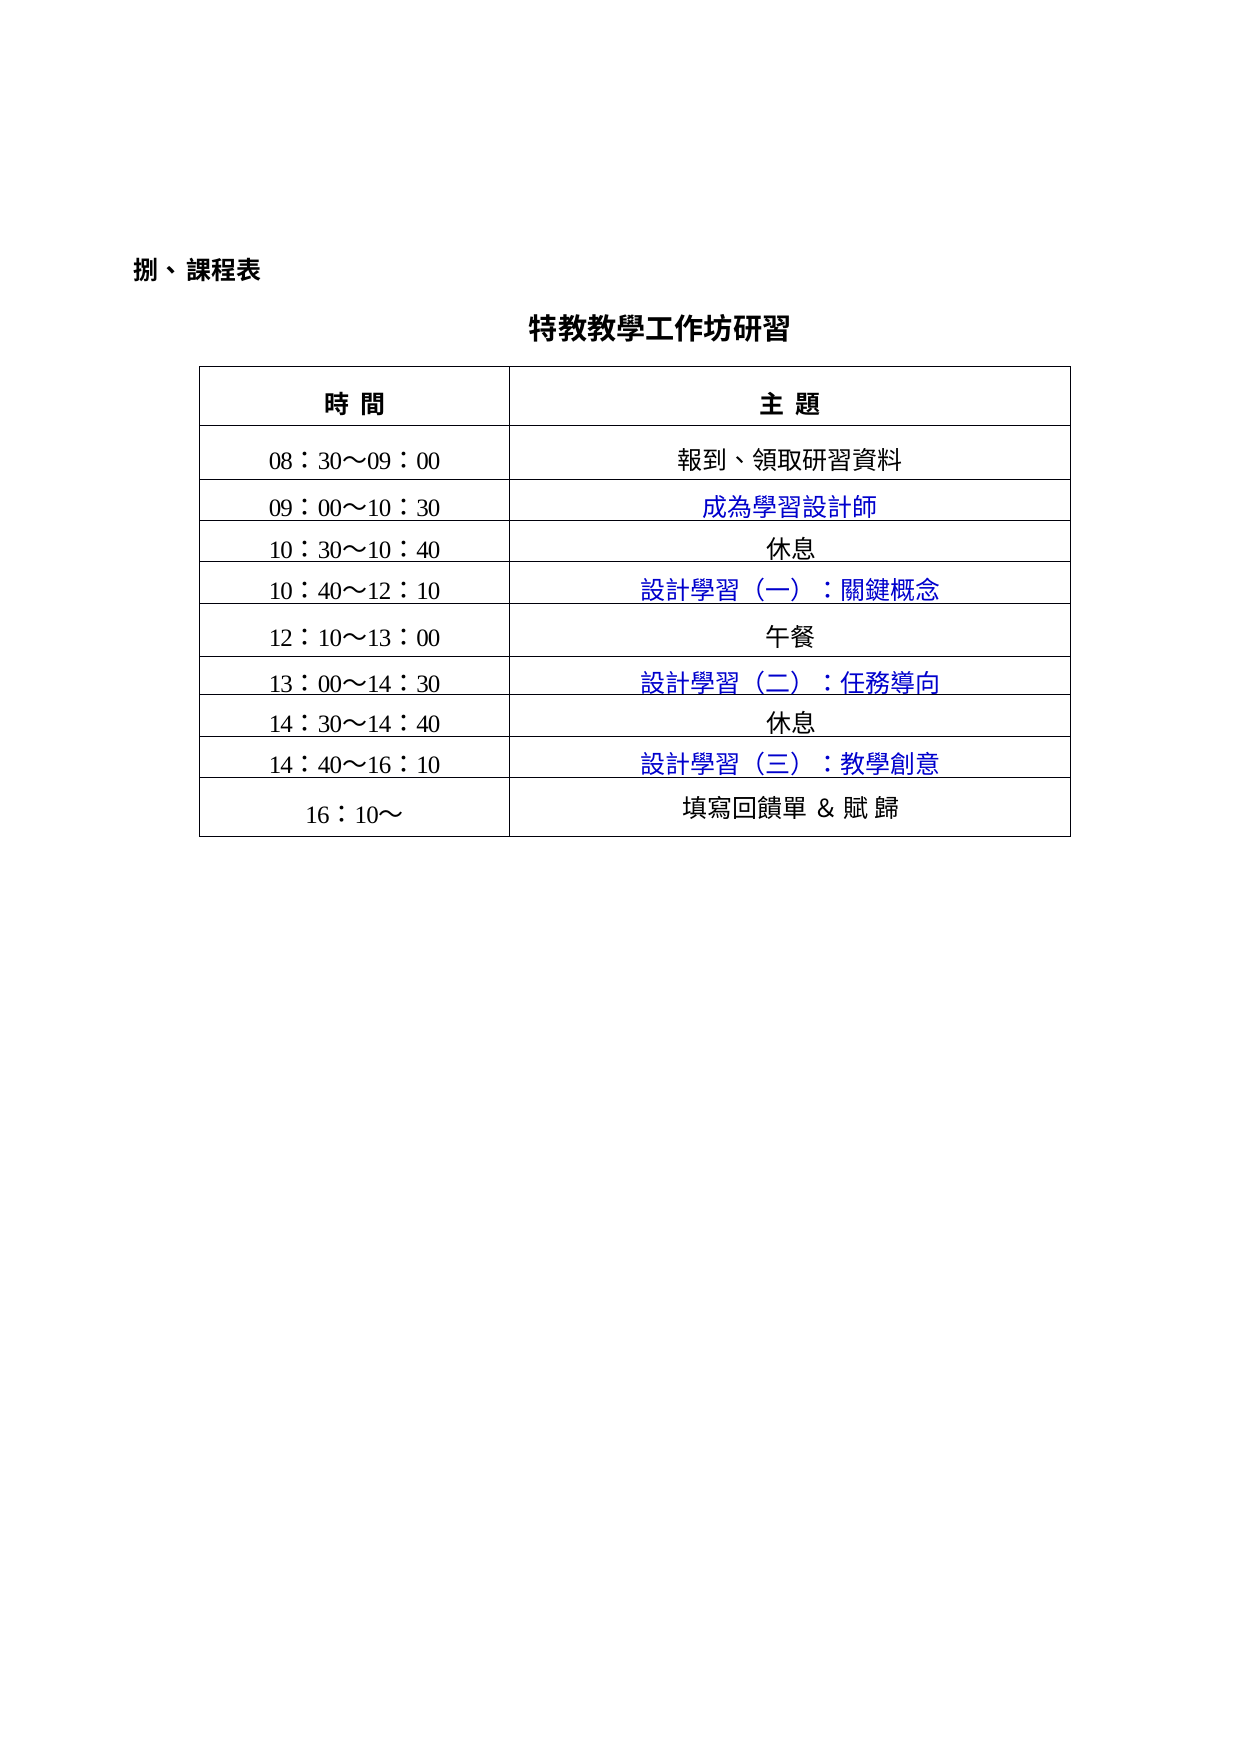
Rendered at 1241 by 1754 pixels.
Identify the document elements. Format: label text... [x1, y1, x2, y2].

table_cell 10：40～12：10 [200, 562, 509, 602]
table_cell 09：00～10：30 [200, 480, 509, 520]
table_cell 午餐 [510, 604, 1070, 656]
table_cell 成為學習設計師 [510, 480, 1070, 520]
table_cell 14：30～14：40 [200, 695, 509, 736]
table_cell 08：30～09：00 [200, 426, 509, 478]
table_cell 設計學習（三）：教學創意 [510, 737, 1070, 777]
list 課程表 [133, 250, 1137, 286]
table_cell 報到、領取研習資料 [510, 426, 1070, 478]
table_cell 設計學習（一）：關鍵概念 [510, 562, 1070, 602]
table_cell 14：40～16：10 [200, 737, 509, 777]
table_cell 休息 [510, 521, 1070, 561]
table_cell 13：00～14：30 [200, 657, 509, 694]
table_cell 填寫回饋單 ＆ 賦 歸 [510, 778, 1070, 836]
text 特教教學工作坊研習 [133, 305, 1137, 347]
table_cell 10：30～10：40 [200, 521, 509, 561]
table_header 時 間 [200, 367, 509, 425]
table_cell 16：10～ [200, 778, 509, 836]
table_cell 12：10～13：00 [200, 604, 509, 656]
table_cell 休息 [510, 695, 1070, 736]
table_cell 設計學習（二）：任務導向 [510, 657, 1070, 694]
table_header 主 題 [510, 367, 1070, 425]
